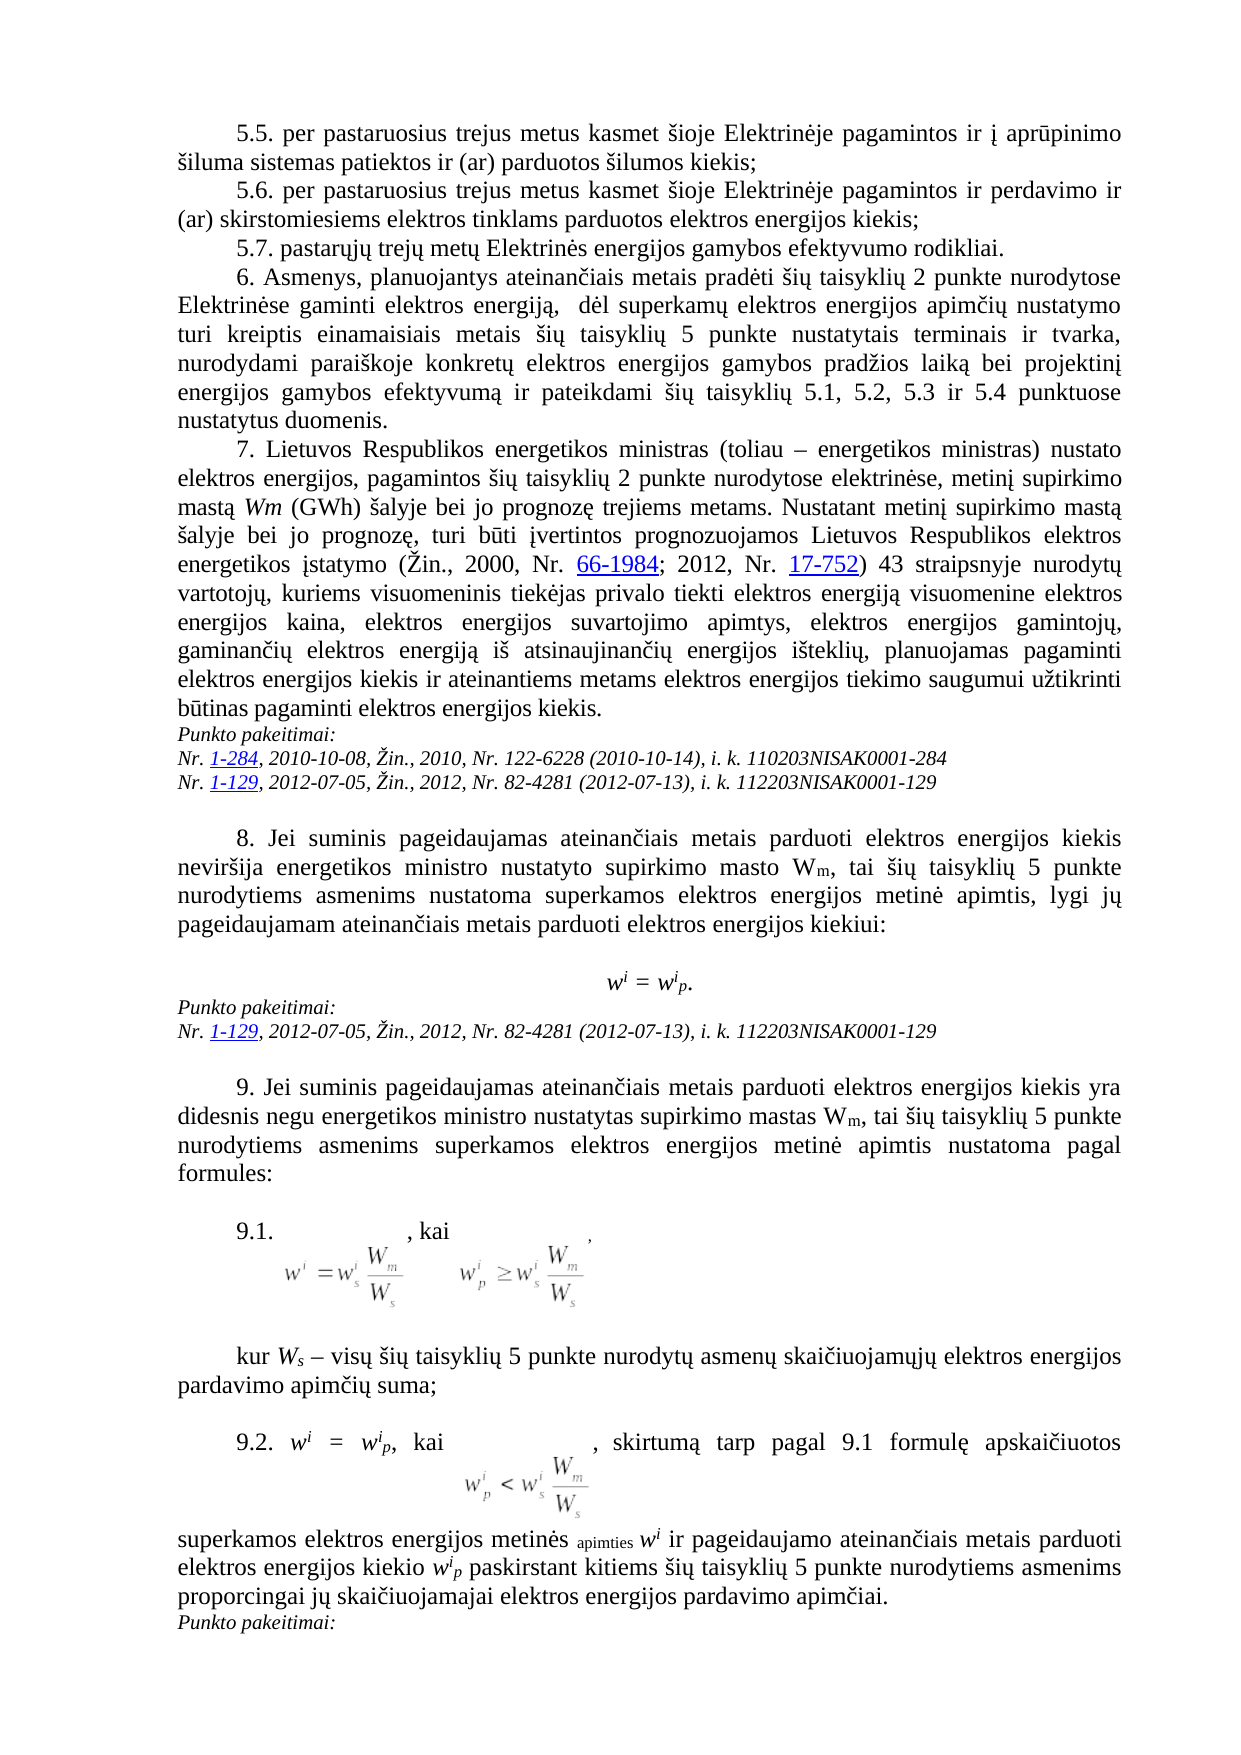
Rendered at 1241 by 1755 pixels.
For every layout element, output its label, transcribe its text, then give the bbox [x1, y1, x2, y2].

text 9.2. wi = wip, kai wip<wis*Wm/Ws, skirtumą tarp pagal 9.1 formulę apskaičiuotos superkamos elektros energijos metinės apimties wi ir pageidaujamo ateinančiais metais parduoti elektros energijos kiekio wip paskirstant kitiems šių taisyklių 5 punkte nurodytiems asmenims proporcingai jų skaičiuojamajai elektros energijos pardavimo apimčiai. [177, 1427, 1122, 1610]
text 9.1. wi=wis*Wm/Ws, kai wip>=wis*Wm/Ws, [177, 1216, 1122, 1312]
text 5.6. per pastaruosius trejus metus kasmet šioje Elektrinėje pagamintos ir perdavimo ir (ar) skirstomiesiems elektros tinklams parduotos elektros energijos kiekis; [177, 176, 1122, 233]
text 8. Jei suminis pageidaujamas ateinančiais metais parduoti elektros energijos kiekis neviršija energetikos ministro nustatyto supirkimo masto Wm, tai šių taisyklių 5 punkte nurodytiems asmenims nustatoma superkamos elektros energijos metinė apimtis, lygi jų pageidaujamam ateinančiais metais parduoti elektros energijos kiekiui: [177, 823, 1122, 938]
text 5.7. pastarųjų trejų metų Elektrinės energijos gamybos efektyvumo rodikliai. [177, 233, 1122, 262]
text Punkto pakeitimai: [177, 995, 1122, 1019]
text 5.5. per pastaruosius trejus metus kasmet šioje Elektrinėje pagamintos ir į aprūpinimo šiluma sistemas patiektos ir (ar) parduotos šilumos kiekis; [177, 118, 1122, 176]
text Nr. 1-129, 2012-07-05, Žin., 2012, Nr. 82-4281 (2012-07-13), i. k. 112203NISAK0001-129 [177, 1019, 1122, 1043]
text 6. Asmenys, planuojantys ateinančiais metais pradėti šių taisyklių 2 punkte nurodytose Elektrinėse gaminti elektros energiją, dėl superkamų elektros energijos apimčių nustatymo turi kreiptis einamaisiais metais šių taisyklių 5 punkte nustatytais terminais ir tvarka, nurodydami paraiškoje konkretų elektros energijos gamybos pradžios laiką bei projektinį energijos gamybos efektyvumą ir pateikdami šių taisyklių 5.1, 5.2, 5.3 ir 5.4 punktuose nustatytus duomenis. [177, 262, 1122, 434]
text Nr. 1-284, 2010-10-08, Žin., 2010, Nr. 122-6228 (2010-10-14), i. k. 110203NISAK0001-284 [177, 746, 1122, 770]
text Punkto pakeitimai: [177, 722, 1122, 746]
text 9. Jei suminis pageidaujamas ateinančiais metais parduoti elektros energijos kiekis yra didesnis negu energetikos ministro nustatytas supirkimo mastas Wm, tai šių taisyklių 5 punkte nurodytiems asmenims superkamos elektros energijos metinė apimtis nustatoma pagal formules: [177, 1072, 1122, 1187]
text Nr. 1-129, 2012-07-05, Žin., 2012, Nr. 82-4281 (2012-07-13), i. k. 112203NISAK0001-129 [177, 770, 1122, 794]
text kur Ws – visų šių taisyklių 5 punkte nurodytų asmenų skaičiuojamųjų elektros energijos pardavimo apimčių suma; [177, 1341, 1122, 1398]
text wi = wip. [177, 967, 1122, 995]
text 7. Lietuvos Respublikos energetikos ministras (toliau – energetikos ministras) nustato elektros energijos, pagamintos šių taisyklių 2 punkte nurodytose elektrinėse, metinį supirkimo mastą Wm (GWh) šalyje bei jo prognozę trejiems metams. Nustatant metinį supirkimo mastą šalyje bei jo prognozę, turi būti įvertintos prognozuojamos Lietuvos Respublikos elektros energetikos įstatymo (Žin., 2000, Nr. 66-1984; 2012, Nr. 17-752) 43 straipsnyje nurodytų vartotojų, kuriems visuomeninis tiekėjas privalo tiekti elektros energiją visuomenine elektros energijos kaina, elektros energijos suvartojimo apimtys, elektros energijos gamintojų, gaminančių elektros energiją iš atsinaujinančių energijos išteklių, planuojamas pagaminti elektros energijos kiekis ir ateinantiems metams elektros energijos tiekimo saugumui užtikrinti būtinas pagaminti elektros energijos kiekis. [177, 434, 1122, 722]
text Punkto pakeitimai: [177, 1610, 1122, 1634]
